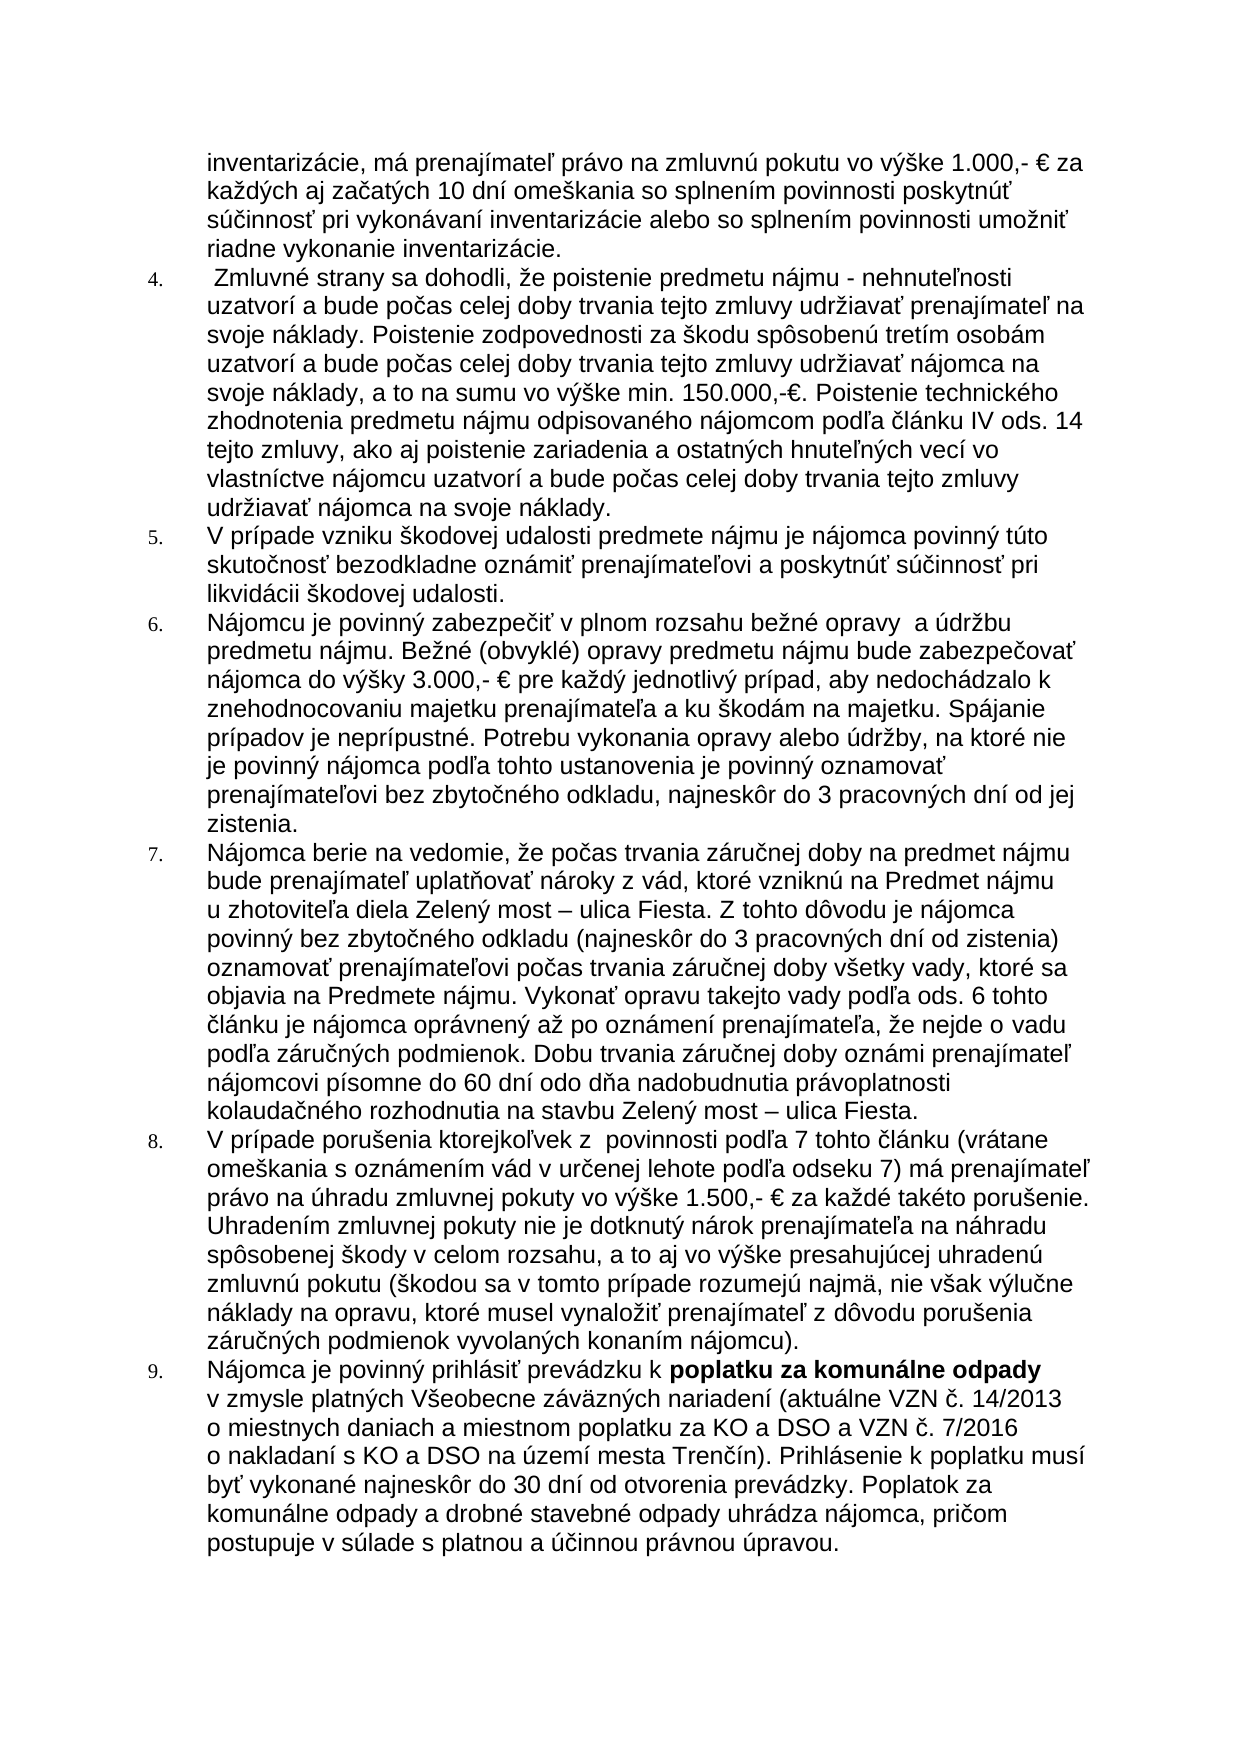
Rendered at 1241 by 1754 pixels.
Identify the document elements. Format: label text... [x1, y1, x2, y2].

list Nájomca berie na vedomie, že počas trvania záručnej doby na predmet nájmu bude prenajímateľ uplatňovať nároky z vád, ktoré vzniknú na Predmet nájmu u zhotoviteľa diela Zelený most – ulica Fiesta. Z tohto dôvodu je nájomca povinný bez zbytočného odkladu (najneskôr do 3 pracovných dní od zistenia) oznamovať prenajímateľovi počas trvania záručnej doby všetky vady, ktoré sa objavia na Predmete nájmu. Vykonať opravu takejto vady podľa ods. 6 tohto článku je nájomca oprávnený až po oznámení prenajímateľa, že nejde o vadu podľa záručných podmienok. Dobu trvania záručnej doby oznámi prenajímateľ nájomcovi písomne do 60 dní odo dňa nadobudnutia právoplatnosti kolaudačného rozhodnutia na stavbu Zelený most – ulica Fiesta. [148, 838, 1093, 1125]
list Nájomca je povinný prihlásiť prevádzku k poplatku za komunálne odpady v zmysle platných Všeobecne záväzných nariadení (aktuálne VZN č. 14/2013 o miestnych daniach a miestnom poplatku za KO a DSO a VZN č. 7/2016 o nakladaní s KO a DSO na území mesta Trenčín). Prihlásenie k poplatku musí byť vykonané najneskôr do 30 dní od otvorenia prevádzky. Poplatok za komunálne odpady a drobné stavebné odpady uhrádza nájomca, pričom postupuje v súlade s platnou a účinnou právnou úpravou. [148, 1355, 1093, 1556]
list inventarizácie, má prenajímateľ právo na zmluvnú pokutu vo výške 1.000,- € za každých aj začatých 10 dní omeškania so splnením povinnosti poskytnúť súčinnosť pri vykonávaní inventarizácie alebo so splnením povinnosti umožniť riadne vykonanie inventarizácie. [148, 148, 1093, 263]
list V prípade vzniku škodovej udalosti predmete nájmu je nájomca povinný túto skutočnosť bezodkladne oznámiť prenajímateľovi a poskytnúť súčinnosť pri likvidácii škodovej udalosti. [148, 521, 1093, 608]
list V prípade porušenia ktorejkoľvek z povinnosti podľa 7 tohto článku (vrátane omeškania s oznámením vád v určenej lehote podľa odseku 7) má prenajímateľ právo na úhradu zmluvnej pokuty vo výške 1.500,- € za každé takéto porušenie. Uhradením zmluvnej pokuty nie je dotknutý nárok prenajímateľa na náhradu spôsobenej škody v celom rozsahu, a to aj vo výške presahujúcej uhradenú zmluvnú pokutu (škodou sa v tomto prípade rozumejú najmä, nie však výlučne náklady na opravu, ktoré musel vynaložiť prenajímateľ z dôvodu porušenia záručných podmienok vyvolaných konaním nájomcu). [148, 1125, 1093, 1355]
list Nájomcu je povinný zabezpečiť v plnom rozsahu bežné opravy a údržbu predmetu nájmu. Bežné (obvyklé) opravy predmetu nájmu bude zabezpečovať nájomca do výšky 3.000,- € pre každý jednotlivý prípad, aby nedochádzalo k znehodnocovaniu majetku prenajímateľa a ku škodám na majetku. Spájanie prípadov je neprípustné. Potrebu vykonania opravy alebo údržby, na ktoré nie je povinný nájomca podľa tohto ustanovenia je povinný oznamovať prenajímateľovi bez zbytočného odkladu, najneskôr do 3 pracovných dní od jej zistenia. [148, 608, 1093, 838]
list Zmluvné strany sa dohodli, že poistenie predmetu nájmu - nehnuteľnosti uzatvorí a bude počas celej doby trvania tejto zmluvy udržiavať prenajímateľ na svoje náklady. Poistenie zodpovednosti za škodu spôsobenú tretím osobám uzatvorí a bude počas celej doby trvania tejto zmluvy udržiavať nájomca na svoje náklady, a to na sumu vo výške min. 150.000,-€. Poistenie technického zhodnotenia predmetu nájmu odpisovaného nájomcom podľa článku IV ods. 14 tejto zmluvy, ako aj poistenie zariadenia a ostatných hnuteľných vecí vo vlastníctve nájomcu uzatvorí a bude počas celej doby trvania tejto zmluvy udržiavať nájomca na svoje náklady. [148, 263, 1093, 521]
